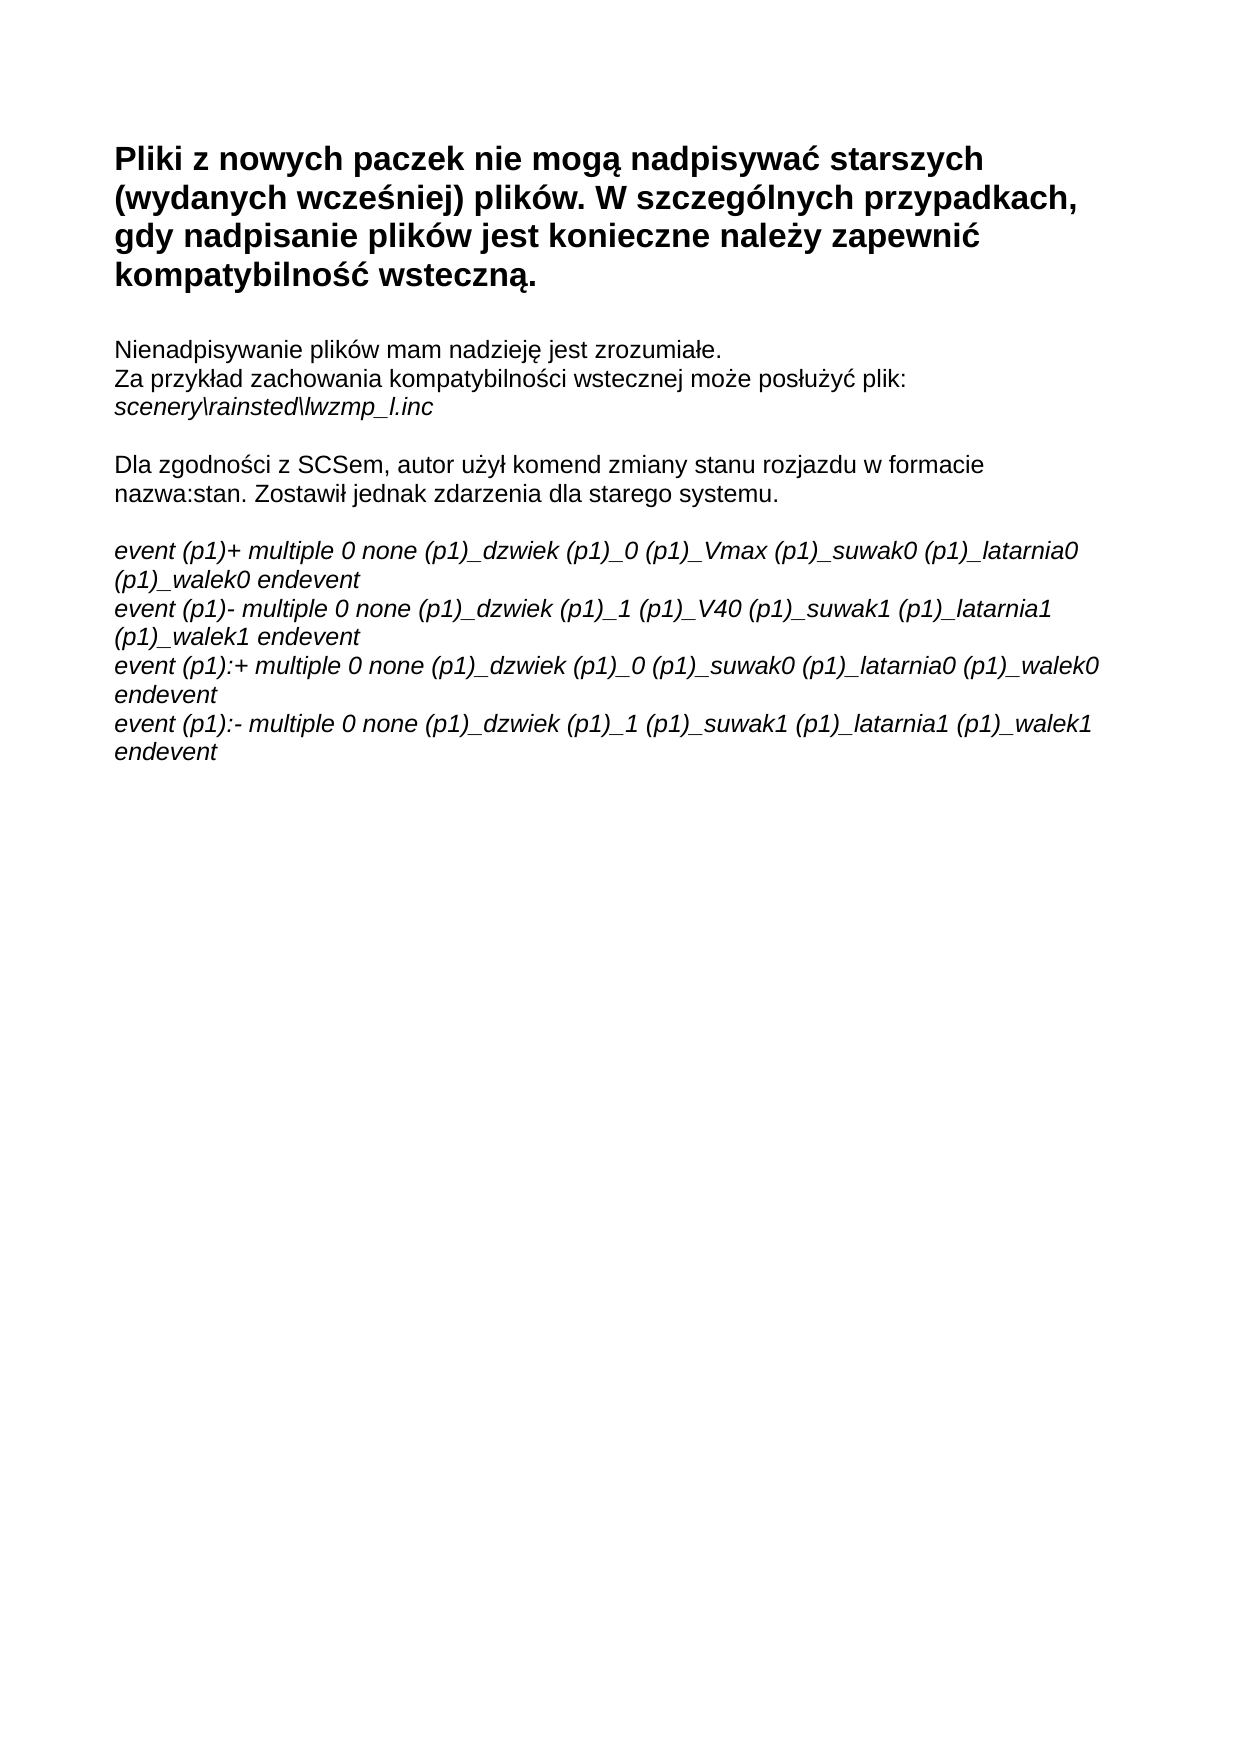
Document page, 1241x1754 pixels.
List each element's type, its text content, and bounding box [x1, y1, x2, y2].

text Dla zgodności z SCSem, autor użył komend zmiany stanu rozjazdu w formacie nazwa:stan. Zostawił jednak zdarzenia dla starego systemu. [114, 450, 1123, 507]
subtitle Pliki z nowych paczek nie mogą nadpisywać starszych (wydanych wcześniej) plików. W szczególnych przypadkach, gdy nadpisanie plików jest konieczne należy zapewnić kompatybilność wsteczną. [114, 139, 1123, 293]
text event (p1)- multiple 0 none (p1)_dzwiek (p1)_1 (p1)_V40 (p1)_suwak1 (p1)_latarnia1 (p1)_walek1 endevent [114, 593, 1123, 651]
text event (p1):- multiple 0 none (p1)_dzwiek (p1)_1 (p1)_suwak1 (p1)_latarnia1 (p1)_walek1 endevent [114, 708, 1123, 766]
text Za przykład zachowania kompatybilności wstecznej może posłużyć plik: [114, 363, 1123, 392]
text event (p1)+ multiple 0 none (p1)_dzwiek (p1)_0 (p1)_Vmax (p1)_suwak0 (p1)_latarnia0 (p1)_walek0 endevent [114, 536, 1123, 593]
text scenery\rainsted\lwzmp_l.inc [114, 392, 1123, 421]
text Nienadpisywanie plików mam nadzieję jest zrozumiałe. [114, 335, 1123, 363]
text event (p1):+ multiple 0 none (p1)_dzwiek (p1)_0 (p1)_suwak0 (p1)_latarnia0 (p1)_walek0 endevent [114, 651, 1123, 708]
